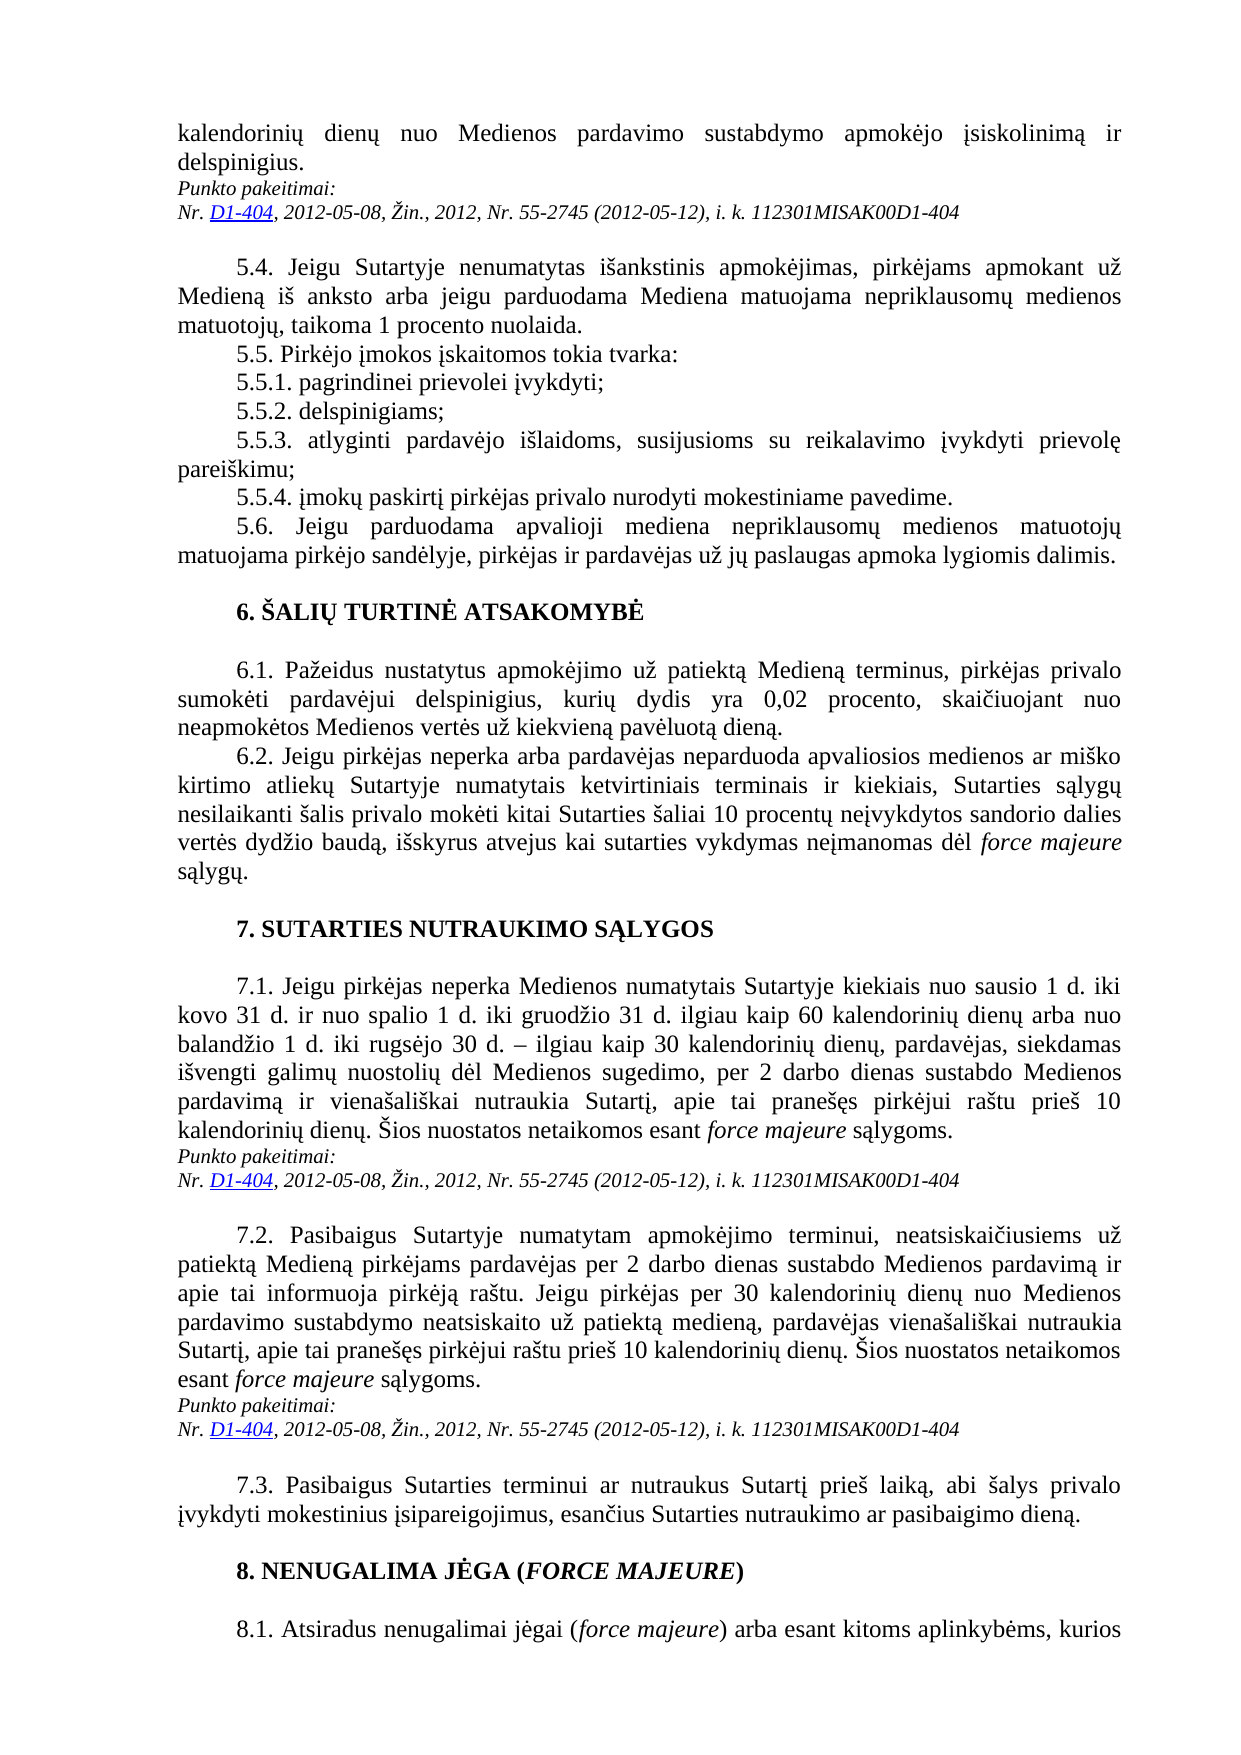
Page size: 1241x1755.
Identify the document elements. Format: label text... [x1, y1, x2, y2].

text 5.5. Pirkėjo įmokos įskaitomos tokia tvarka: [177, 339, 1122, 367]
text 5.6. Jeigu parduodama apvalioji mediena nepriklausomų medienos matuotojų matuojama pirkėjo sandėlyje, pirkėjas ir pardavėjas už jų paslaugas apmoka lygiomis dalimis. [177, 511, 1122, 569]
text Nr. D1-404, 2012-05-08, Žin., 2012, Nr. 55-2745 (2012-05-12), i. k. 112301MISAK00D1-404 [177, 1417, 1122, 1441]
text Punkto pakeitimai: [177, 1393, 1122, 1417]
text 7. SUTARTIES NUTRAUKIMO SĄLYGOS [177, 914, 1122, 942]
text 8.1. Atsiradus nenugalimai jėgai (force majeure) arba esant kitoms aplinkybėms, kurios [177, 1614, 1122, 1642]
text 5.5.2. delspinigiams; [177, 396, 1122, 425]
text Nr. D1-404, 2012-05-08, Žin., 2012, Nr. 55-2745 (2012-05-12), i. k. 112301MISAK00D1-404 [177, 200, 1122, 224]
text 5.5.1. pagrindinei prievolei įvykdyti; [177, 367, 1122, 396]
text Punkto pakeitimai: [177, 176, 1122, 200]
text 6. ŠALIŲ TURTINĖ ATSAKOMYBĖ [177, 597, 1122, 626]
text Punkto pakeitimai: [177, 1144, 1122, 1168]
text 5.5.4. įmokų paskirtį pirkėjas privalo nurodyti mokestiniame pavedime. [177, 482, 1122, 511]
text kalendorinių dienų nuo Medienos pardavimo sustabdymo apmokėjo įsiskolinimą ir delspinigius. [177, 118, 1122, 176]
text 5.5.3. atlyginti pardavėjo išlaidoms, susijusioms su reikalavimo įvykdyti prievolę pareiškimu; [177, 425, 1122, 482]
text 6.2. Jeigu pirkėjas neperka arba pardavėjas neparduoda apvaliosios medienos ar miško kirtimo atliekų Sutartyje numatytais ketvirtiniais terminais ir kiekiais, Sutarties sąlygų nesilaikanti šalis privalo mokėti kitai Sutarties šaliai 10 procentų neįvykdytos sandorio dalies vertės dydžio baudą, išskyrus atvejus kai sutarties vykdymas neįmanomas dėl force majeure sąlygų. [177, 741, 1122, 885]
text 7.2. Pasibaigus Sutartyje numatytam apmokėjimo terminui, neatsiskaičiusiems už patiektą Medieną pirkėjams pardavėjas per 2 darbo dienas sustabdo Medienos pardavimą ir apie tai informuoja pirkėją raštu. Jeigu pirkėjas per 30 kalendorinių dienų nuo Medienos pardavimo sustabdymo neatsiskaito už patiektą medieną, pardavėjas vienašališkai nutraukia Sutartį, apie tai pranešęs pirkėjui raštu prieš 10 kalendorinių dienų. Šios nuostatos netaikomos esant force majeure sąlygoms. [177, 1221, 1122, 1393]
text 6.1. Pažeidus nustatytus apmokėjimo už patiektą Medieną terminus, pirkėjas privalo sumokėti pardavėjui delspinigius, kurių dydis yra 0,02 procento, skaičiuojant nuo neapmokėtos Medienos vertės už kiekvieną pavėluotą dieną. [177, 655, 1122, 741]
text 7.3. Pasibaigus Sutarties terminui ar nutraukus Sutartį prieš laiką, abi šalys privalo įvykdyti mokestinius įsipareigojimus, esančius Sutarties nutraukimo ar pasibaigimo dieną. [177, 1470, 1122, 1527]
text 7.1. Jeigu pirkėjas neperka Medienos numatytais Sutartyje kiekiais nuo sausio 1 d. iki kovo 31 d. ir nuo spalio 1 d. iki gruodžio 31 d. ilgiau kaip 60 kalendorinių dienų arba nuo balandžio 1 d. iki rugsėjo 30 d. – ilgiau kaip 30 kalendorinių dienų, pardavėjas, siekdamas išvengti galimų nuostolių dėl Medienos sugedimo, per 2 darbo dienas sustabdo Medienos pardavimą ir vienašališkai nutraukia Sutartį, apie tai pranešęs pirkėjui raštu prieš 10 kalendorinių dienų. Šios nuostatos netaikomos esant force majeure sąlygoms. [177, 971, 1122, 1144]
text Nr. D1-404, 2012-05-08, Žin., 2012, Nr. 55-2745 (2012-05-12), i. k. 112301MISAK00D1-404 [177, 1168, 1122, 1192]
text 5.4. Jeigu Sutartyje nenumatytas išankstinis apmokėjimas, pirkėjams apmokant už Medieną iš anksto arba jeigu parduodama Mediena matuojama nepriklausomų medienos matuotojų, taikoma 1 procento nuolaida. [177, 252, 1122, 339]
text 8. NENUGALIMA JĖGA (FORCE MAJEURE) [177, 1556, 1122, 1585]
